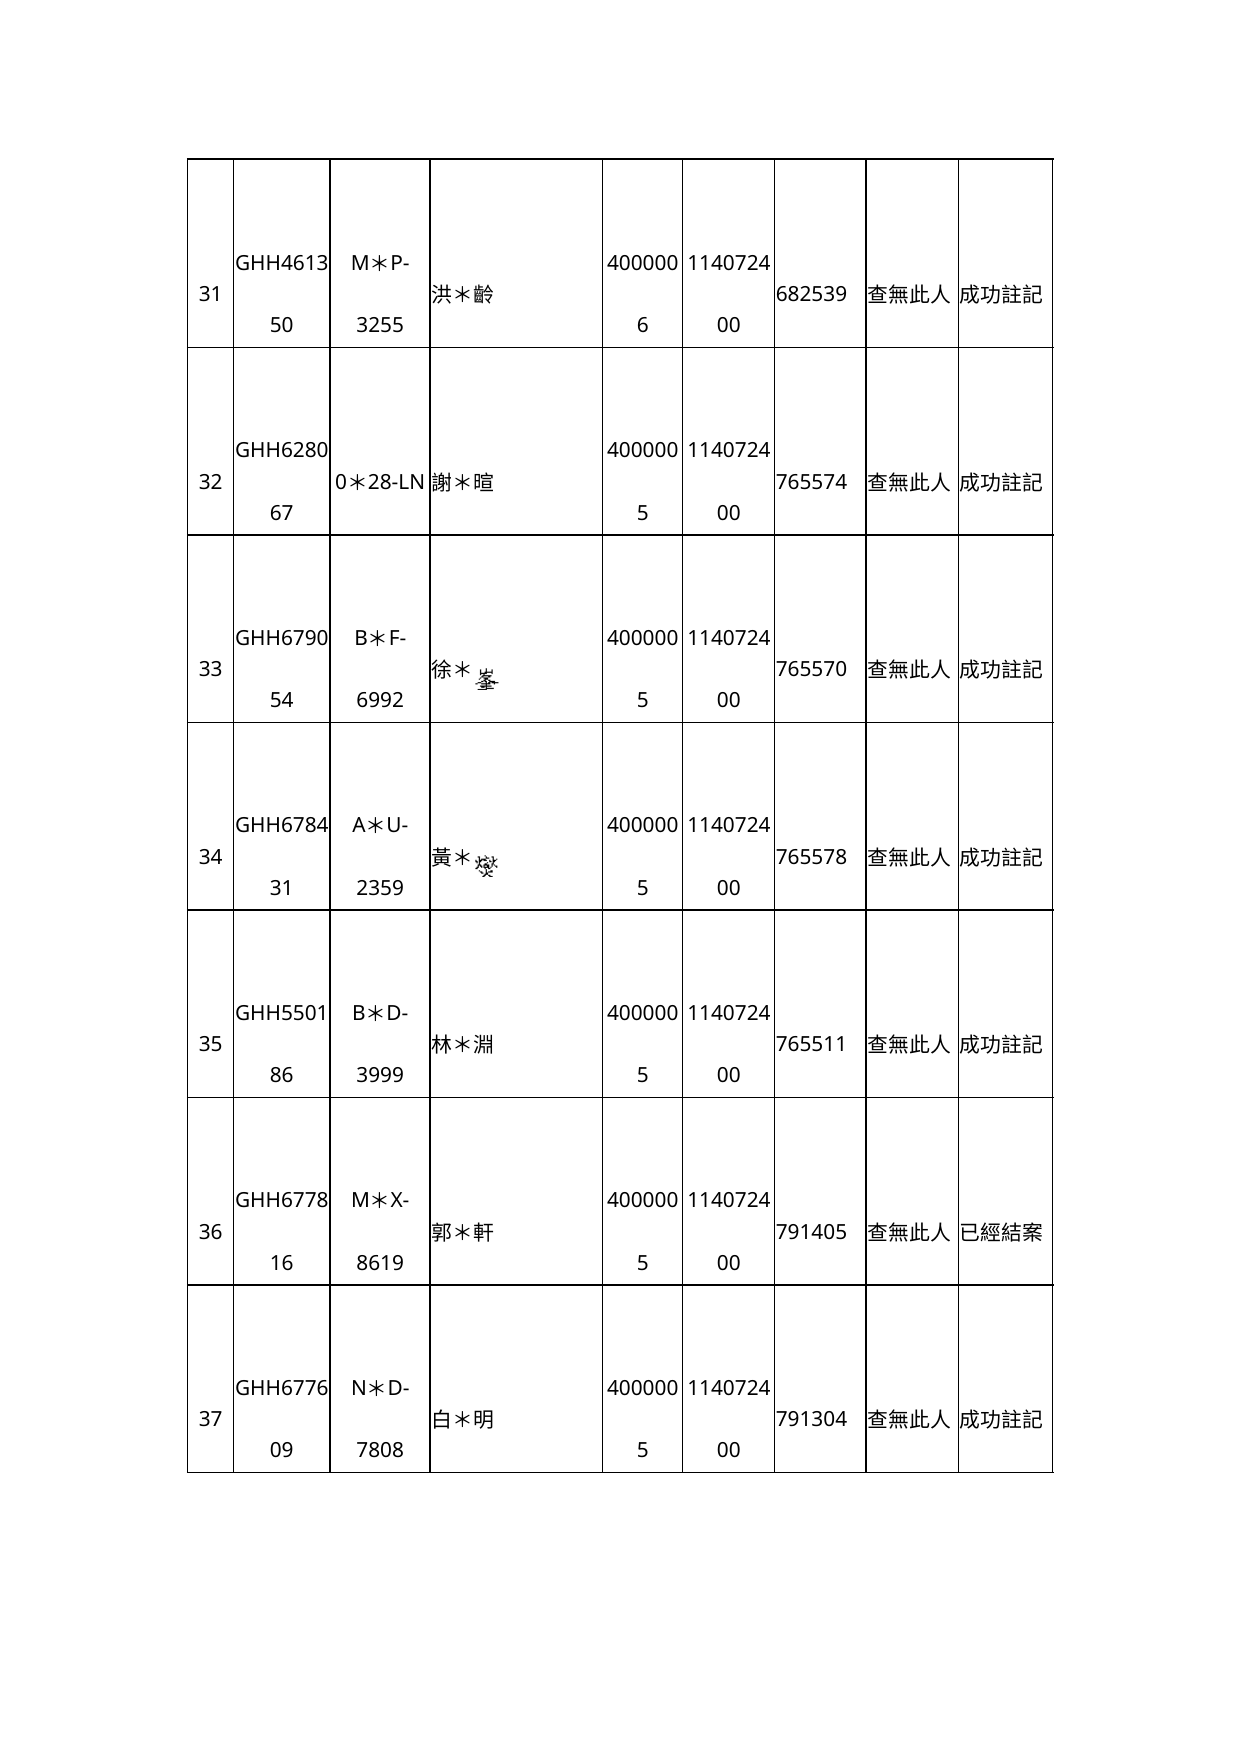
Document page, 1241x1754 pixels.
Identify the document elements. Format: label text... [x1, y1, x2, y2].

table_cell 4000005 [603, 911, 682, 1097]
table_cell 查無此人 [867, 723, 958, 909]
table_cell 34 [188, 723, 233, 909]
table_cell 黃＊ [431, 723, 602, 909]
table_cell 成功註記 [959, 723, 1052, 909]
table_cell 35 [188, 911, 233, 1097]
table_cell 查無此人 [867, 911, 958, 1097]
picture [472, 666, 502, 690]
table_cell 114072400 [683, 536, 774, 722]
picture [472, 853, 502, 877]
table_cell GHH677816 [234, 1098, 329, 1284]
table_cell M＊P-3255 [331, 160, 429, 347]
table_cell 成功註記 [959, 348, 1052, 534]
table_cell 791405 [775, 1098, 865, 1284]
table_cell 791304 [775, 1286, 865, 1472]
table_cell 114072400 [683, 348, 774, 534]
table_cell 765570 [775, 536, 865, 722]
table_cell 765578 [775, 723, 865, 909]
table_cell GHH550186 [234, 911, 329, 1097]
table_cell 查無此人 [867, 160, 958, 347]
table_cell 114072400 [683, 1098, 774, 1284]
table_cell 37 [188, 1286, 233, 1472]
table_cell 114072400 [683, 1286, 774, 1472]
table_cell 已經結案 [959, 1098, 1052, 1284]
table_cell GHH677609 [234, 1286, 329, 1472]
table_cell 4000005 [603, 723, 682, 909]
table_cell GHH628067 [234, 348, 329, 534]
table_cell 4000005 [603, 348, 682, 534]
table_cell B＊F-6992 [331, 536, 429, 722]
table_cell 32 [188, 348, 233, 534]
table_cell 4000005 [603, 1286, 682, 1472]
table_cell 0＊28-LN [331, 348, 429, 534]
table_cell 33 [188, 536, 233, 722]
table_cell 成功註記 [959, 1286, 1052, 1472]
table_cell N＊D-7808 [331, 1286, 429, 1472]
table_cell GHH678431 [234, 723, 329, 909]
table_cell 謝＊暄 [431, 348, 602, 534]
table_cell B＊D-3999 [331, 911, 429, 1097]
table_cell 查無此人 [867, 536, 958, 722]
table_cell 682539 [775, 160, 865, 347]
table_cell 4000006 [603, 160, 682, 347]
table_cell GHH461350 [234, 160, 329, 347]
table_cell 114072400 [683, 160, 774, 347]
table_cell 36 [188, 1098, 233, 1284]
table_cell 查無此人 [867, 1286, 958, 1472]
table_cell 114072400 [683, 911, 774, 1097]
table_cell 765511 [775, 911, 865, 1097]
table_cell 31 [188, 160, 233, 347]
table_cell 徐＊ [431, 536, 602, 722]
table_cell 4000005 [603, 536, 682, 722]
table_cell 查無此人 [867, 1098, 958, 1284]
table_cell M＊X-8619 [331, 1098, 429, 1284]
table_cell 成功註記 [959, 536, 1052, 722]
table_cell 郭＊軒 [431, 1098, 602, 1284]
table_cell 洪＊齡 [431, 160, 602, 347]
table_cell 114072400 [683, 723, 774, 909]
table_cell 成功註記 [959, 160, 1052, 347]
table_cell A＊U-2359 [331, 723, 429, 909]
table_cell 成功註記 [959, 911, 1052, 1097]
table_cell 查無此人 [867, 348, 958, 534]
table_cell 4000005 [603, 1098, 682, 1284]
table_cell GHH679054 [234, 536, 329, 722]
table_cell 林＊淵 [431, 911, 602, 1097]
table_cell 765574 [775, 348, 865, 534]
table_cell 白＊明 [431, 1286, 602, 1472]
